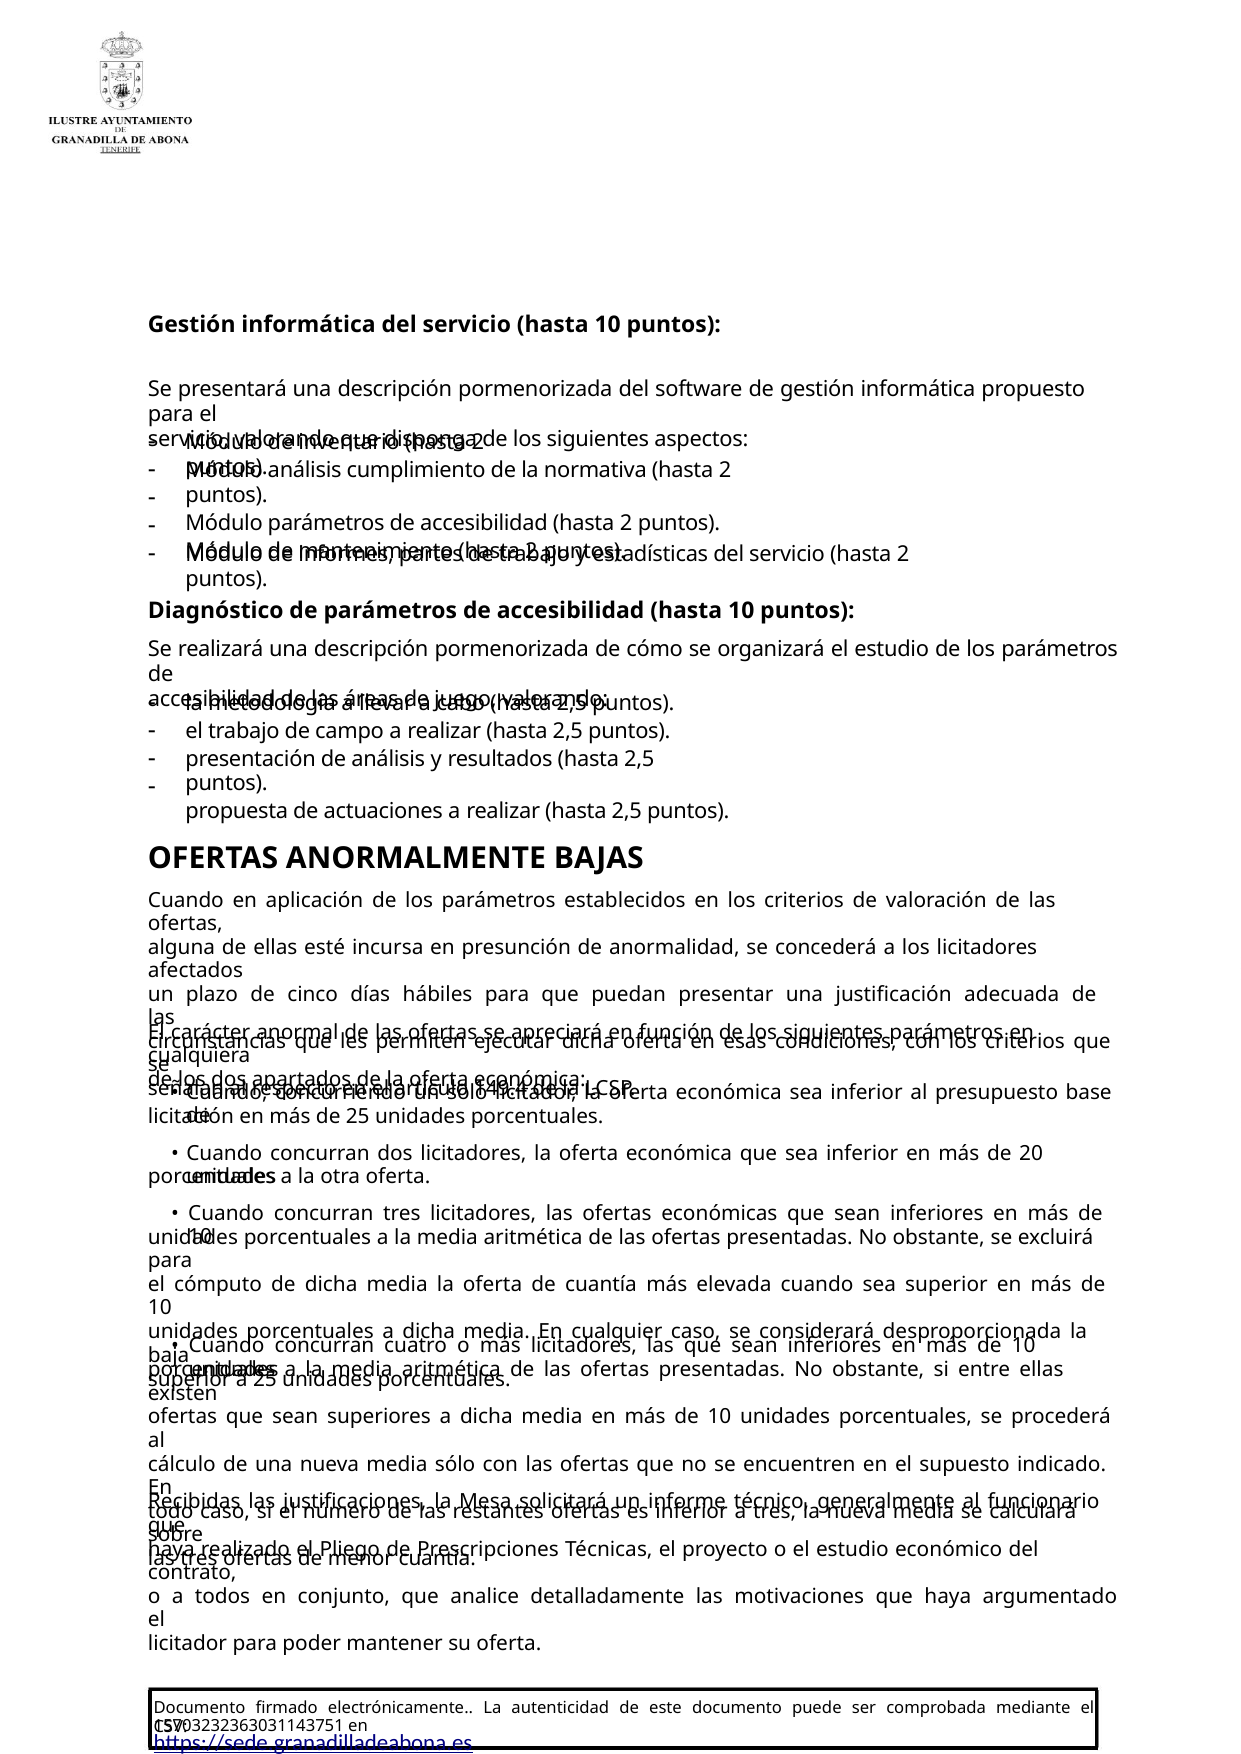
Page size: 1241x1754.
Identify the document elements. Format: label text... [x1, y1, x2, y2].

text Cuando concurran tres licitadores, las ofertas económicas que sean inferiores en más de 10 [188, 1202, 1117, 1226]
text unidades porcentuales a la media aritmética de las ofertas presentadas. No obstante, se excluirá para [148, 1226, 1117, 1272]
text - [148, 456, 181, 483]
text porcentuales a la media aritmética de las ofertas presentadas. No obstante, si entre ellas existen [148, 1358, 1117, 1404]
text Cuando concurran cuatro o más licitadores, las que sean inferiores en más de 10 unidades [188, 1334, 1118, 1381]
text alguna de ellas esté incursa en presunción de anormalidad, se concederá a los licitadores afectados [148, 936, 1117, 982]
text - [148, 484, 181, 511]
text de los dos apartados de la oferta económica: [148, 1068, 1117, 1091]
text • [171, 1081, 186, 1104]
text Cuando, concurriendo un solo licitador, la oferta económica sea inferior al presupuesto base de [186, 1081, 1117, 1127]
text porcentuales a la otra oferta. [148, 1165, 438, 1189]
text el trabajo de campo a realizar (hasta 2,5 puntos). [185, 718, 740, 743]
text o a todos en conjunto, que analice detalladamente las motivaciones que haya argumentado el [148, 1585, 1117, 1631]
text un plazo de cinco días hábiles para que puedan presentar una justificación adecuada de las [148, 983, 1117, 1021]
text propuesta de actuaciones a realizar (hasta 2,5 puntos). [185, 799, 740, 823]
text - [148, 772, 181, 800]
text - [148, 744, 181, 772]
text Cuando en aplicación de los parámetros establecidos en los criterios de valoración de las ofertas, [148, 888, 1117, 935]
text • [171, 1334, 188, 1357]
text Recibidas las justificaciones, la Mesa solicitará un informe técnico, generalmente al funcionario que [148, 1490, 1117, 1537]
text el cómputo de dicha media la oferta de cuantía más elevada cuando sea superior en más de 10 [148, 1273, 1117, 1319]
text - [148, 716, 181, 744]
text El carácter anormal de las ofertas se apreciará en función de los siguientes parámetros en cualquiera [148, 1021, 1117, 1067]
text 15703232363031143751 en https://sede.granadilladeabona.es [153, 1717, 642, 1754]
text Documento firmado electrónicamente.. La autenticidad de este documento puede ser comprobada mediante el CSV: [153, 1699, 1113, 1736]
text Módulo parámetros de accesibilidad (hasta 2 puntos). [185, 511, 802, 535]
text la metodología a llevar a cabo (hasta 2,5 puntos). [185, 690, 740, 715]
text Módulo de inventario (hasta 2 puntos). [185, 430, 572, 458]
text Se realizará una descripción pormenorizada de cómo se organizará el estudio de los parámetros de [148, 637, 1118, 686]
text presentación de análisis y resultados (hasta 2,5 puntos). [185, 746, 740, 795]
text haya realizado el Pliego de Prescripciones Técnicas, el proyecto o el estudio económico del contrato, [148, 1538, 1117, 1584]
text - [148, 688, 181, 716]
text Módulo de informes, partes de trabajo y estadísticas del servicio (hasta 2 puntos). [185, 542, 977, 591]
text - [148, 540, 181, 567]
text Diagnóstico de parámetros de accesibilidad (hasta 10 puntos): [148, 598, 855, 624]
text - [148, 512, 181, 539]
text servicio, valorando que disponga de los siguientes aspectos: [148, 427, 1118, 451]
text accesibilidad de las áreas de juego, valorando: [148, 687, 1118, 711]
text Módulo análisis cumplimiento de la normativa (hasta 2 puntos). [185, 458, 802, 507]
text licitador para poder mantener su oferta. [148, 1632, 1117, 1655]
text • [171, 1141, 186, 1165]
text - [148, 428, 181, 455]
text licitación en más de 25 unidades porcentuales. [148, 1105, 606, 1128]
text unidades porcentuales a dicha media. En cualquier caso, se considerará desproporcionada la baja [148, 1320, 1117, 1358]
text Cuando concurran dos licitadores, la oferta económica que sea inferior en más de 20 unidades [186, 1141, 1117, 1188]
text cálculo de una nueva media sólo con las ofertas que no se encuentren en el supuesto indicado. En [148, 1452, 1117, 1490]
text ofertas que sean superiores a dicha media en más de 10 unidades porcentuales, se procederá al [148, 1405, 1117, 1452]
text OFERTAS ANORMALMENTE BAJAS [148, 841, 696, 875]
text Gestión informática del servicio (hasta 10 puntos): [148, 312, 724, 337]
text Se presentará una descripción pormenorizada del software de gestión informática propuesto para el [148, 377, 1118, 426]
text • [171, 1202, 188, 1225]
